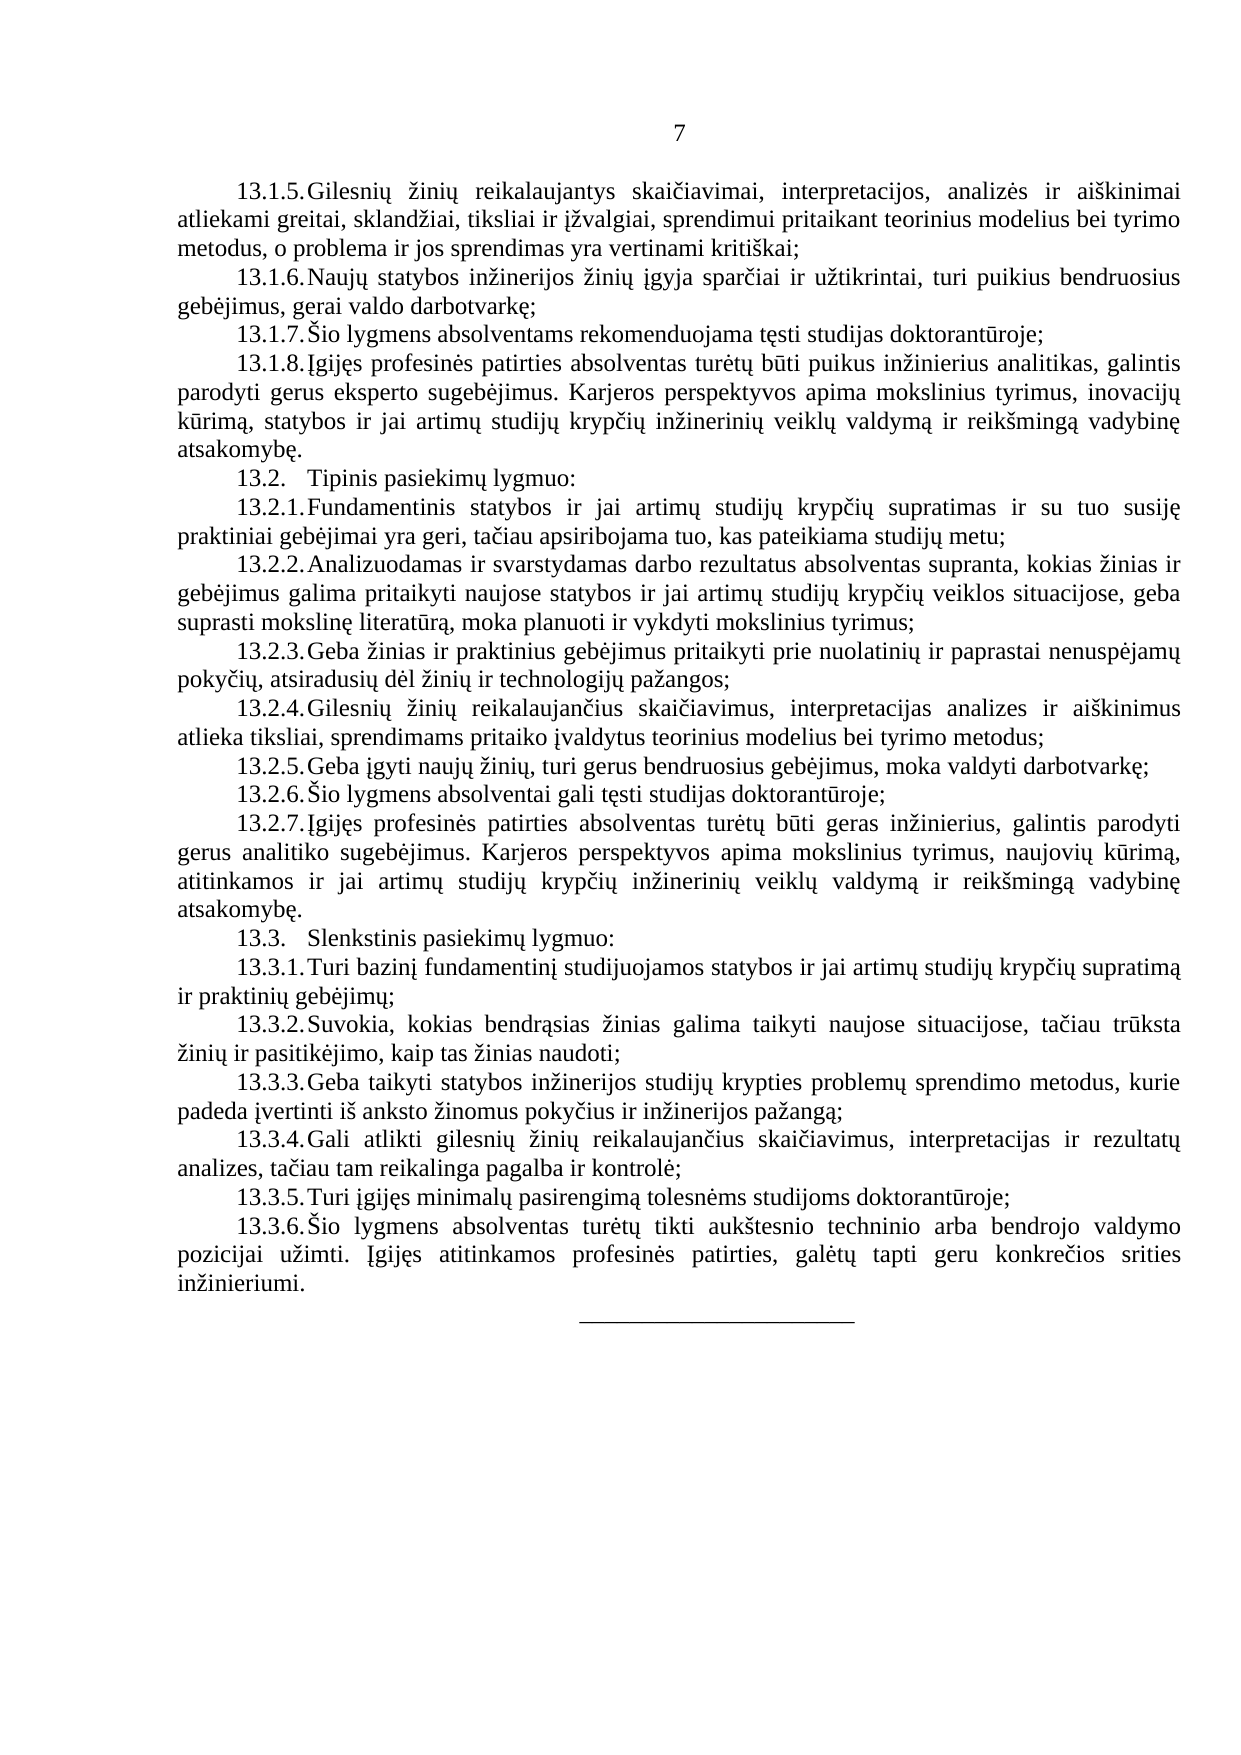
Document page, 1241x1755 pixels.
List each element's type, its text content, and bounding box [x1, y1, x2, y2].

text 13.3.1. Turi bazinį fundamentinį studijuojamos statybos ir jai artimų studijų krypčių supratimą ir praktinių gebėjimų; [177, 952, 1182, 1009]
text 13.3.6. Šio lygmens absolventas turėtų tikti aukštesnio techninio arba bendrojo valdymo pozicijai užimti. Įgijęs atitinkamos profesinės patirties, galėtų tapti geru konkrečios srities inžinieriumi. [177, 1211, 1182, 1297]
text ______________________ [177, 1297, 1182, 1326]
text 13.3.3. Geba taikyti statybos inžinerijos studijų krypties problemų sprendimo metodus, kurie padeda įvertinti iš anksto žinomus pokyčius ir inžinerijos pažangą; [177, 1067, 1182, 1124]
text 13.2.4. Gilesnių žinių reikalaujančius skaičiavimus, interpretacijas analizes ir aiškinimus atlieka tiksliai, sprendimams pritaiko įvaldytus teorinius modelius bei tyrimo metodus; [177, 693, 1182, 751]
text 13.2.3. Geba žinias ir praktinius gebėjimus pritaikyti prie nuolatinių ir paprastai nenuspėjamų pokyčių, atsiradusių dėl žinių ir technologijų pažangos; [177, 636, 1182, 693]
text 13.1.7. Šio lygmens absolventams rekomenduojama tęsti studijas doktorantūroje; [177, 319, 1182, 348]
text 13.2.2. Analizuodamas ir svarstydamas darbo rezultatus absolventas supranta, kokias žinias ir gebėjimus galima pritaikyti naujose statybos ir jai artimų studijų krypčių veiklos situacijose, geba suprasti mokslinę literatūrą, moka planuoti ir vykdyti mokslinius tyrimus; [177, 549, 1182, 636]
text 13.2.6. Šio lygmens absolventai gali tęsti studijas doktorantūroje; [177, 779, 1182, 808]
text 13.3.2. Suvokia, kokias bendrąsias žinias galima taikyti naujose situacijose, tačiau trūksta žinių ir pasitikėjimo, kaip tas žinias naudoti; [177, 1009, 1182, 1067]
text 13.3. Slenkstinis pasiekimų lygmuo: [177, 923, 1182, 952]
text 13.1.6. Naujų statybos inžinerijos žinių įgyja sparčiai ir užtikrintai, turi puikius bendruosius gebėjimus, gerai valdo darbotvarkę; [177, 262, 1182, 319]
text 13.2.7. Įgijęs profesinės patirties absolventas turėtų būti geras inžinierius, galintis parodyti gerus analitiko sugebėjimus. Karjeros perspektyvos apima mokslinius tyrimus, naujovių kūrimą, atitinkamos ir jai artimų studijų krypčių inžinerinių veiklų valdymą ir reikšmingą vadybinę atsakomybę. [177, 808, 1182, 923]
text 13.1.8. Įgijęs profesinės patirties absolventas turėtų būti puikus inžinierius analitikas, galintis parodyti gerus eksperto sugebėjimus. Karjeros perspektyvos apima mokslinius tyrimus, inovacijų kūrimą, statybos ir jai artimų studijų krypčių inžinerinių veiklų valdymą ir reikšmingą vadybinę atsakomybę. [177, 348, 1182, 463]
text 13.3.5. Turi įgijęs minimalų pasirengimą tolesnėms studijoms doktorantūroje; [177, 1182, 1182, 1211]
text 13.3.4. Gali atlikti gilesnių žinių reikalaujančius skaičiavimus, interpretacijas ir rezultatų analizes, tačiau tam reikalinga pagalba ir kontrolė; [177, 1124, 1182, 1182]
text 13.1.5. Gilesnių žinių reikalaujantys skaičiavimai, interpretacijos, analizės ir aiškinimai atliekami greitai, sklandžiai, tiksliai ir įžvalgiai, sprendimui pritaikant teorinius modelius bei tyrimo metodus, o problema ir jos sprendimas yra vertinami kritiškai; [177, 176, 1182, 262]
text 13.2. Tipinis pasiekimų lygmuo: [177, 463, 1182, 492]
text 13.2.5. Geba įgyti naujų žinių, turi gerus bendruosius gebėjimus, moka valdyti darbotvarkę; [177, 751, 1182, 779]
text 13.2.1. Fundamentinis statybos ir jai artimų studijų krypčių supratimas ir su tuo susiję praktiniai gebėjimai yra geri, tačiau apsiribojama tuo, kas pateikiama studijų metu; [177, 492, 1182, 549]
